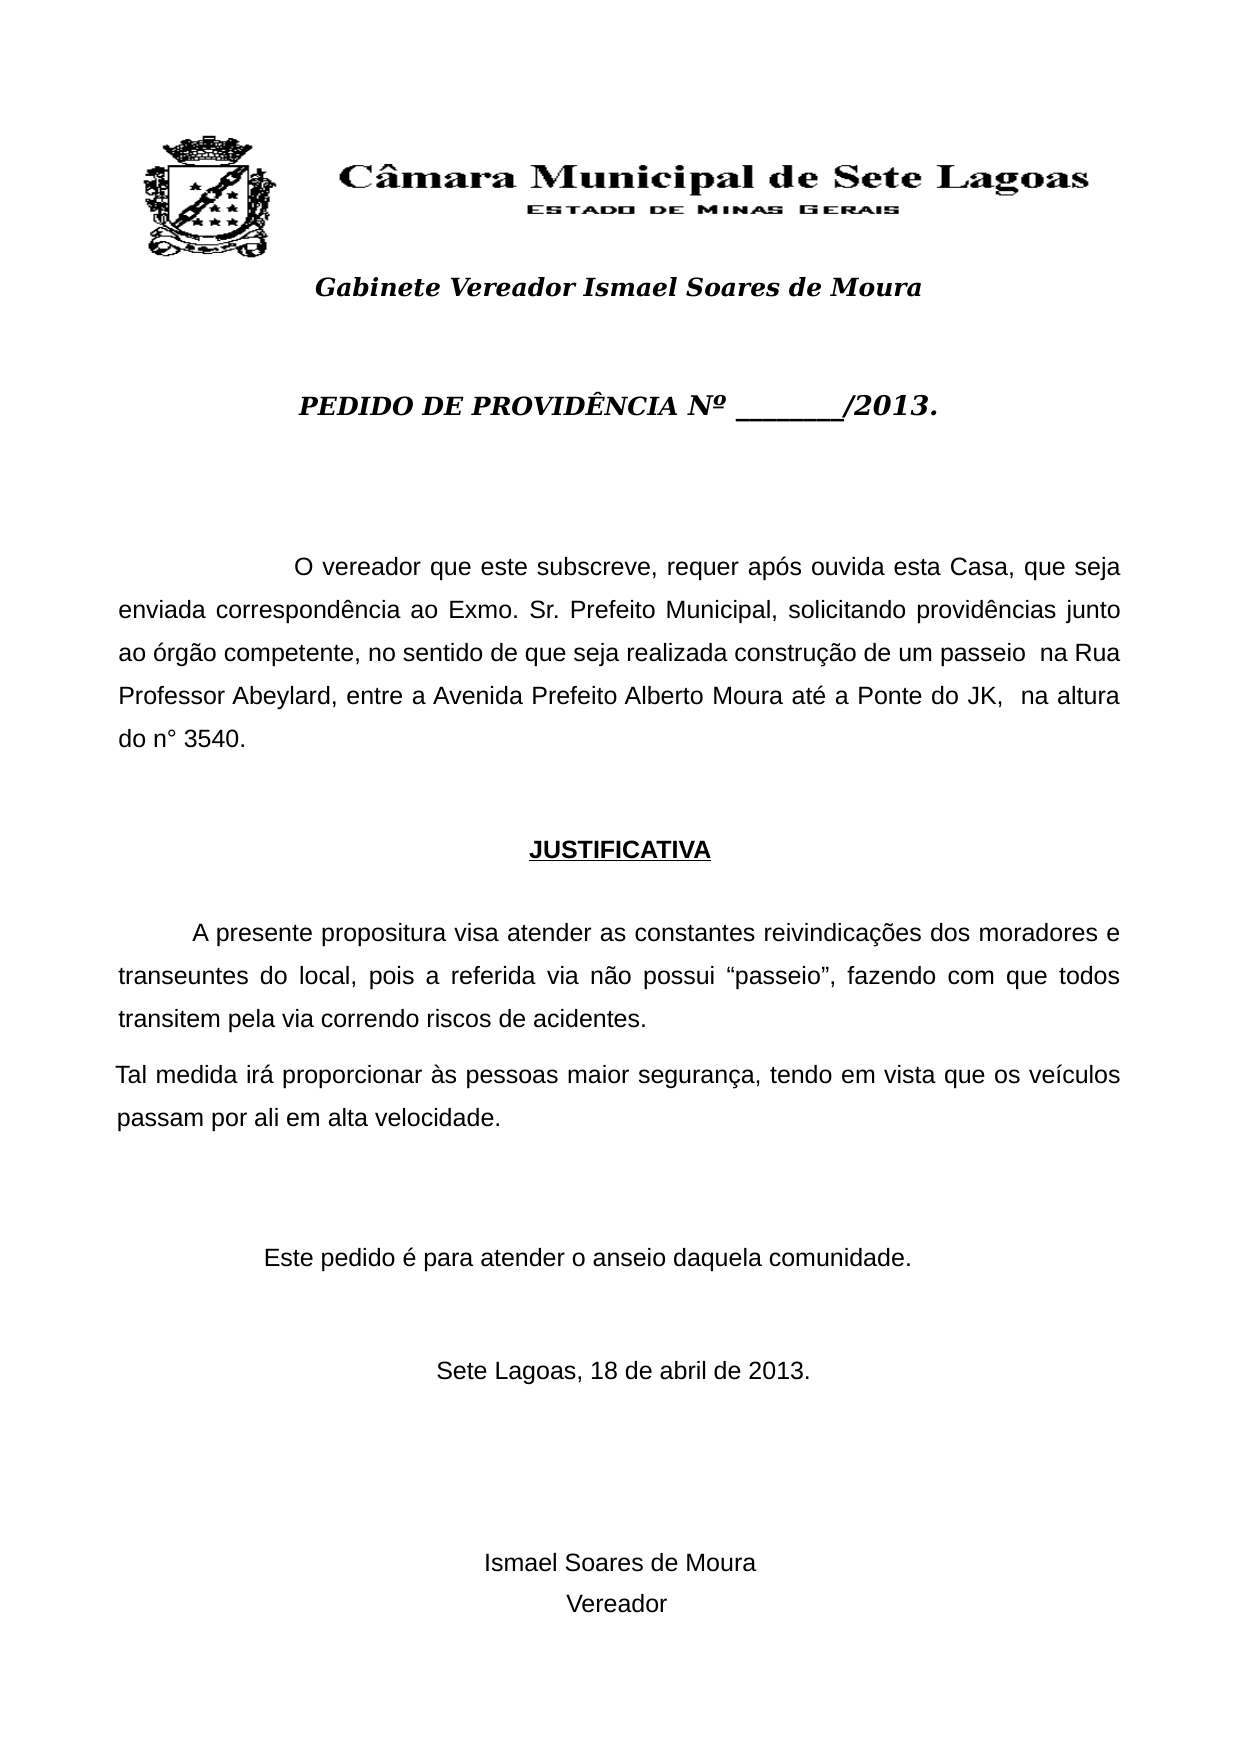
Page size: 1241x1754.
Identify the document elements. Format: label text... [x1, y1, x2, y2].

text Vereador [118, 1589, 1122, 1618]
text JUSTIFICATIVA [118, 835, 1122, 864]
text A presente propositura visa atender as constantes reivindicações dos moradores e transeuntes do local, pois a referida via não possui “passeio”, fazendo com que todos transitem pela via correndo riscos de acidentes. [118, 918, 1122, 1033]
text Gabinete Vereador Ismael Soares de Moura [118, 273, 1122, 302]
text Ismael Soares de Moura [118, 1548, 1122, 1577]
text Sete Lagoas, 18 de abril de 2013. [118, 1356, 1122, 1385]
text O vereador que este subscreve, requer após ouvida esta Casa, que seja enviada correspondência ao Exmo. Sr. Prefeito Municipal, solicitando providências junto ao órgão competente, no sentido de que seja realizada construção de um passeio na Rua Professor Abeylard, entre a Avenida Prefeito Alberto Moura até a Ponte do JK, na altura do n° 3540. [118, 552, 1122, 753]
picture [133, 125, 1106, 266]
text Este pedido é para atender o anseio daquela comunidade. [118, 1243, 1122, 1272]
text PEDIDO DE PROVIDÊNCIA Nº ________/2013. [118, 390, 1122, 422]
subtitle Tal medida irá proporcionar às pessoas maior segurança, tendo em vista que os veículos passam por ali em alta velocidade. [115, 1060, 1122, 1132]
